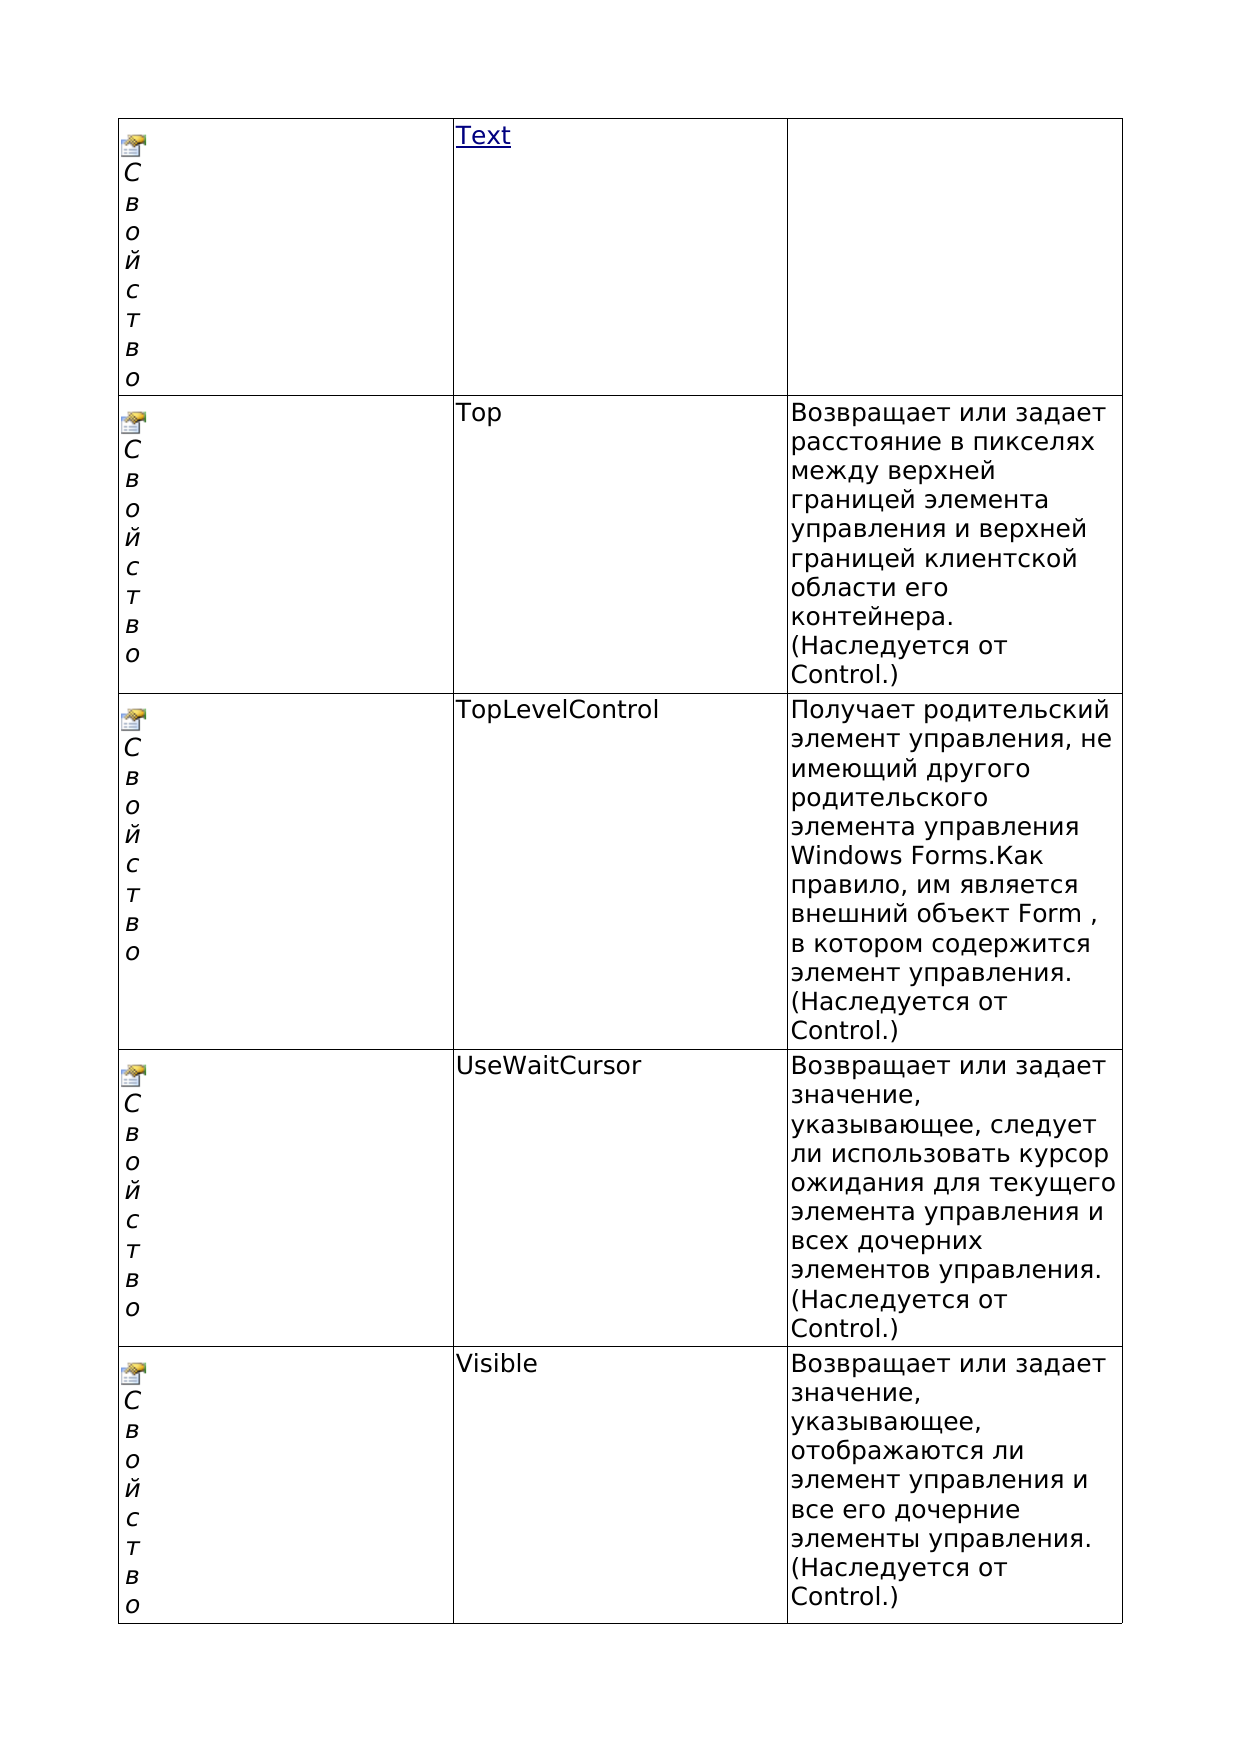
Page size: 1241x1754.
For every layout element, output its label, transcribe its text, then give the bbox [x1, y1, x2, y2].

table_cell Text [454, 119, 787, 395]
table_cell [788, 119, 1122, 395]
table_cell Возвращает или задает расстояние в пикселях между верхней границей элемента управления и верхней границей клиентской области его контейнера. (Наследуется от Control.) [788, 396, 1122, 692]
table_cell [119, 1347, 453, 1623]
picture [121, 410, 147, 436]
table_cell [119, 119, 453, 395]
table_cell Visible [454, 1347, 787, 1623]
table_cell Получает родительский элемент управления, не имеющий другого родительского элемента управления Windows Forms.Как правило, им является внешний объект Form , в котором содержится элемент управления. (Наследуется от Control.) [788, 694, 1122, 1048]
table_cell TopLevelControl [454, 694, 787, 1048]
table_cell UseWaitCursor [454, 1050, 787, 1346]
picture [121, 1361, 147, 1387]
table_cell [119, 1050, 453, 1346]
picture [121, 708, 147, 733]
table_cell Возвращает или задает значение, указывающее, отображаются ли элемент управления и все его дочерние элементы управления. (Наследуется от Control.) [788, 1347, 1122, 1623]
table_cell [119, 694, 453, 1048]
picture [121, 1063, 147, 1089]
picture [121, 133, 147, 159]
table_cell [119, 396, 453, 692]
table_cell Top [454, 396, 787, 692]
table_cell Возвращает или задает значение, указывающее, следует ли использовать курсор ожидания для текущего элемента управления и всех дочерних элементов управления. (Наследуется от Control.) [788, 1050, 1122, 1346]
